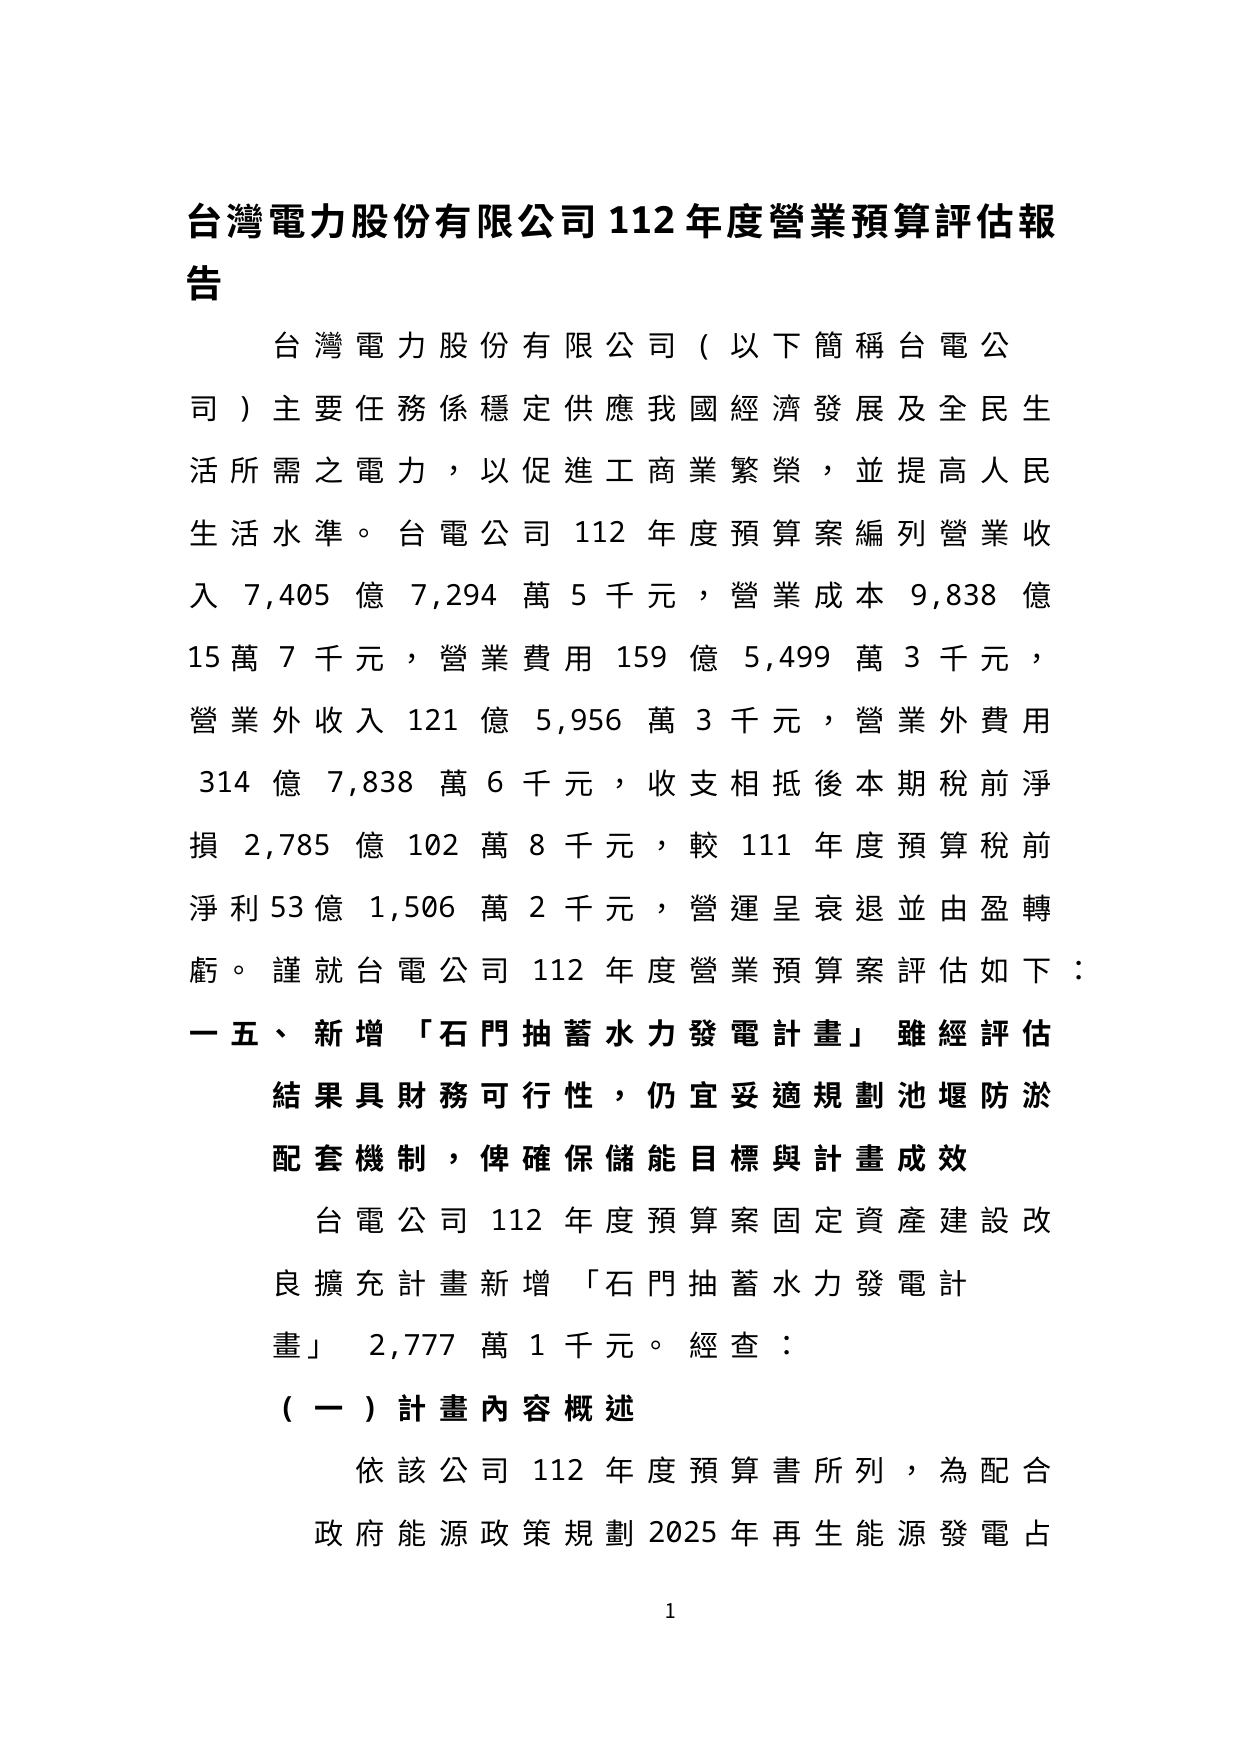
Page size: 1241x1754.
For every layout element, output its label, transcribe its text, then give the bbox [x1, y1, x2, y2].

text 台電公司112年度預算案固定資產建設改良擴充計畫新增「石門抽蓄水力發電計畫」2,777萬1千元。經查： [242, 1177, 1058, 1365]
text 依該公司112年度預算書所列，為配合政府能源政策規劃2025年再生能源發電占 [271, 1427, 1058, 1552]
text 一五、新增「石門抽蓄水力發電計畫」雖經評估結果具財務可行性，仍宜妥適規劃池堰防淤配套機制，俾確保儲能目標與計畫成效 [183, 990, 1058, 1177]
text 台灣電力股份有限公司112年度營業預算評估報告 [183, 177, 1058, 302]
text (一)計畫內容概述 [242, 1365, 1058, 1427]
text 台灣電力股份有限公司(以下簡稱台電公司)主要任務係穩定供應我國經濟發展及全民生活所需之電力，以促進工商業繁榮，並提高人民生活水準。台電公司112年度預算案編列營業收入7,405億7,294萬5千元，營業成本9,838億15萬7千元，營業費用159億5,499萬3千元，營業外收入121億5,956萬3千元，營業外費用314億7,838萬6千元，收支相抵後本期稅前淨損2,785億102萬8千元，較111年度預算稅前淨利53億1,506萬2千元，營運呈衰退並由盈轉虧。謹就台電公司112年度營業預算案評估如下： [183, 302, 1058, 990]
